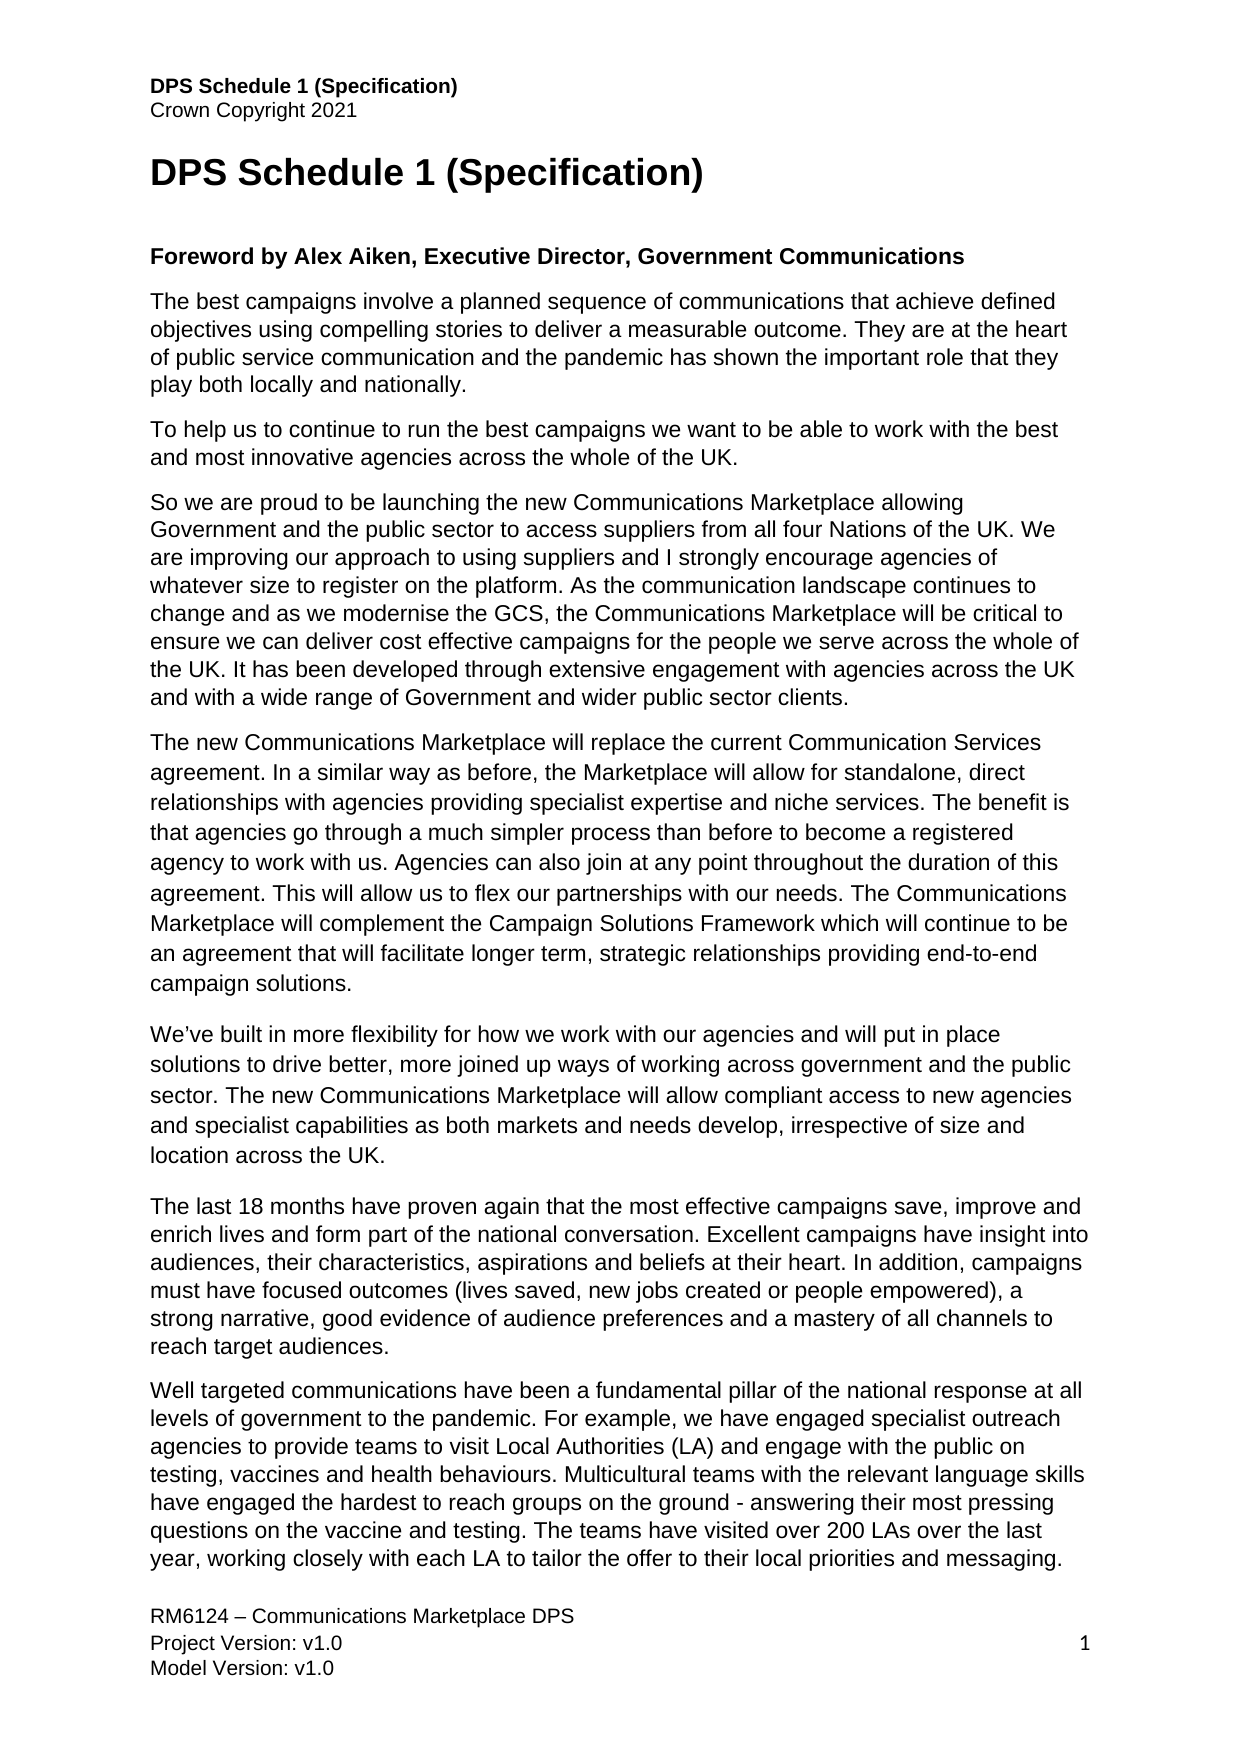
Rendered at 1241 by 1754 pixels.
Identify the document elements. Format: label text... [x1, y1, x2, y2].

text To help us to continue to run the best campaigns we want to be able to work with the best and most innovative agencies across the whole of the UK. [150, 416, 1090, 470]
text The last 18 months have proven again that the most effective campaigns save, improve and enrich lives and form part of the national conversation. Excellent campaigns have insight into audiences, their characteristics, aspirations and beliefs at their heart. In addition, campaigns must have focused outcomes (lives saved, new jobs created or people empowered), a strong narrative, good evidence of audience preferences and a mastery of all channels to reach target audiences. [150, 1193, 1090, 1359]
text Foreword by Alex Aiken, Executive Director, Government Communications [150, 243, 1090, 269]
text The new Communications Marketplace will replace the current Communication Services agreement. In a similar way as before, the Marketplace will allow for standalone, direct relationships with agencies providing specialist expertise and niche services. The benefit is that agencies go through a much simpler process than before to become a registered agency to work with us. Agencies can also join at any point throughout the duration of this agreement. This will allow us to flex our partnerships with our needs. The Communications Marketplace will complement the Campaign Solutions Framework which will continue to be an agreement that will facilitate longer term, strategic relationships providing end-to-end campaign solutions. [150, 728, 1090, 997]
text We’ve built in more flexibility for how we work with our agencies and will put in place solutions to drive better, more joined up ways of working across government and the public sector. The new Communications Marketplace will allow compliant access to new agencies and specialist capabilities as both markets and needs develop, irrespective of size and location across the UK. [150, 1021, 1090, 1168]
text So we are proud to be launching the new Communications Marketplace allowing Government and the public sector to access suppliers from all four Nations of the UK. We are improving our approach to using suppliers and I strongly encourage agencies of whatever size to register on the platform. As the communication landscape continues to change and as we modernise the GCS, the Communications Marketplace will be critical to ensure we can deliver cost effective campaigns for the people we serve across the whole of the UK. It has been developed through extensive engagement with agencies across the UK and with a wide range of Government and wider public sector clients. [150, 488, 1090, 710]
text DPS Schedule 1 (Specification) [150, 150, 1090, 193]
text The best campaigns involve a planned sequence of communications that achieve defined objectives using compelling stories to deliver a measurable outcome. They are at the heart of public service communication and the pandemic has shown the important role that they play both locally and nationally. [150, 288, 1090, 398]
text Well targeted communications have been a fundamental pillar of the national response at all levels of government to the pandemic. For example, we have engaged specialist outreach agencies to provide teams to visit Local Authorities (LA) and engage with the public on testing, vaccines and health behaviours. Multicultural teams with the relevant language skills have engaged the hardest to reach groups on the ground - answering their most pressing questions on the vaccine and testing. The teams have visited over 200 LAs over the last year, working closely with each LA to tailor the offer to their local priorities and messaging. [150, 1377, 1090, 1571]
